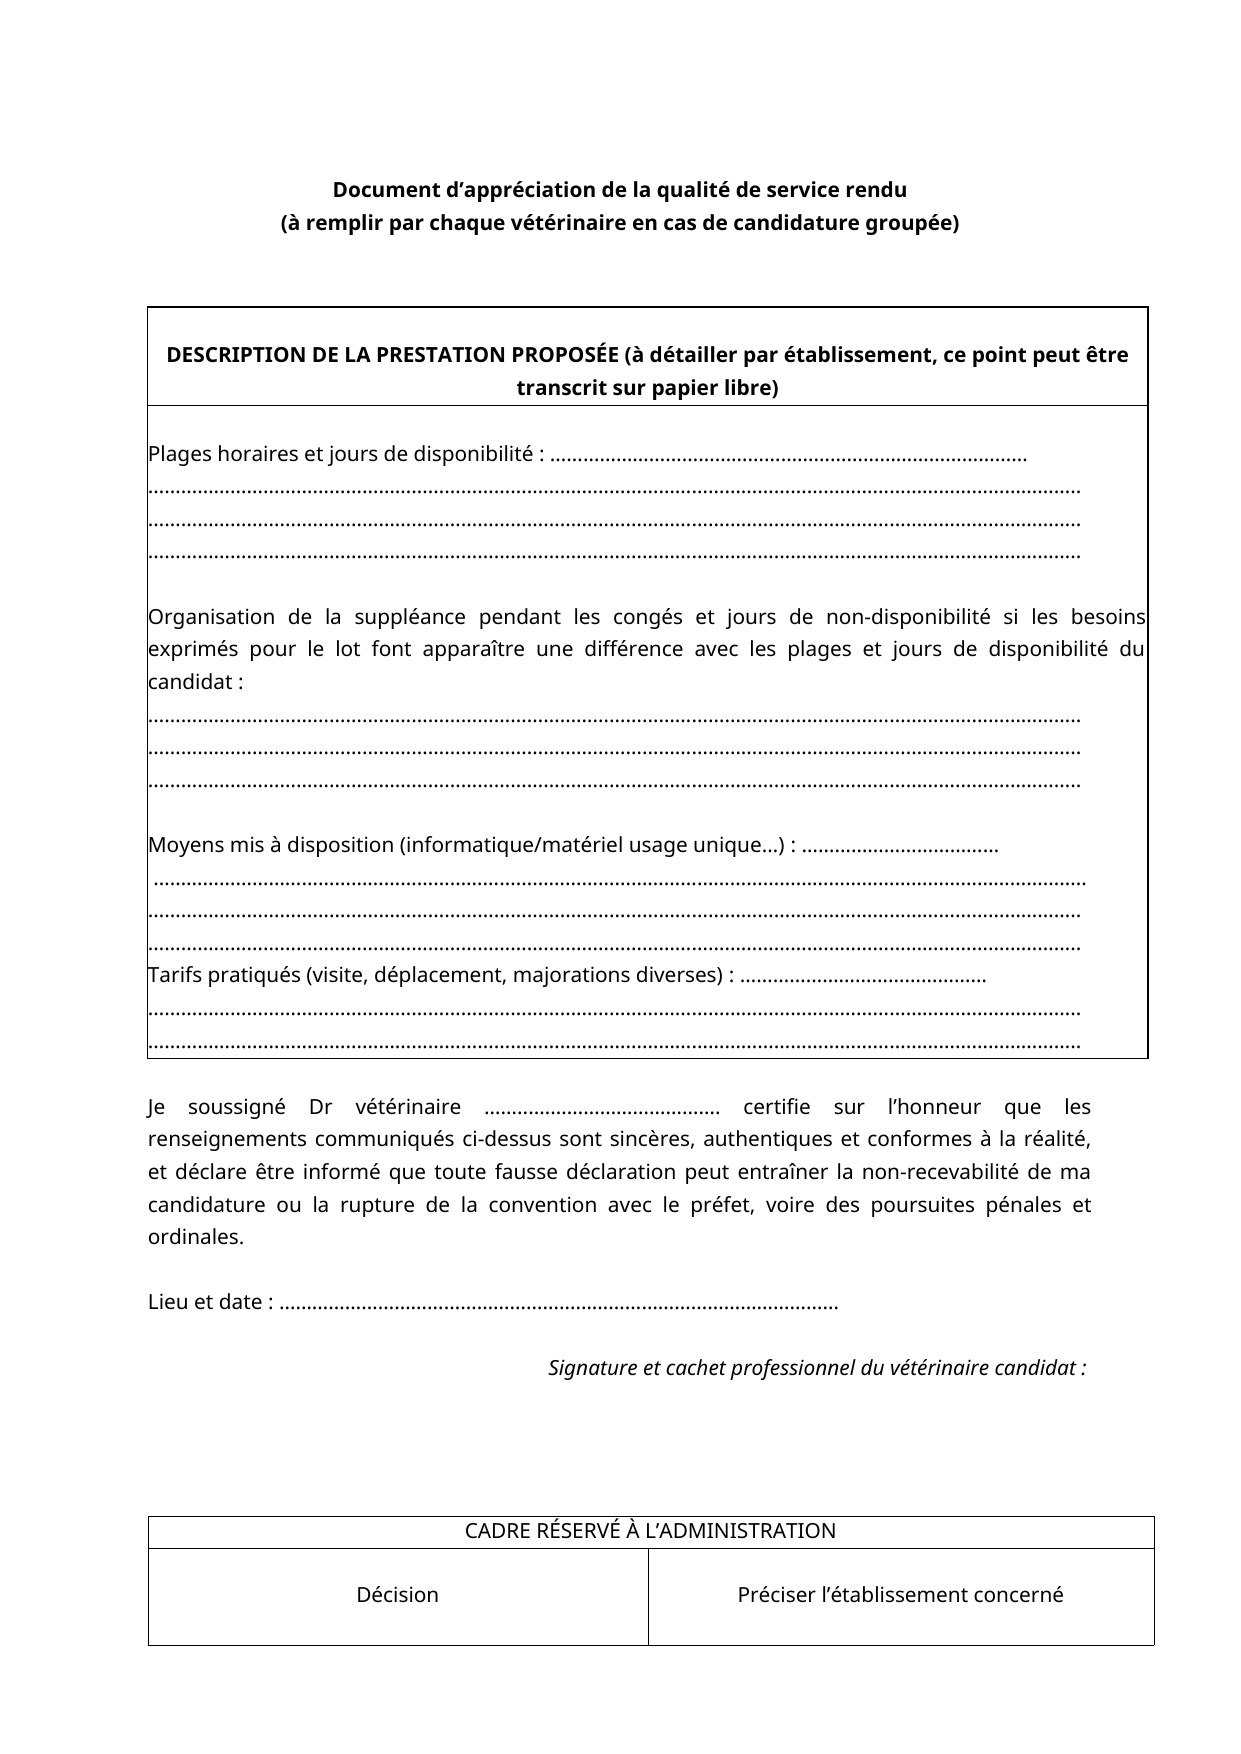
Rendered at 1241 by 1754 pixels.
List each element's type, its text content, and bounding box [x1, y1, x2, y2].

table_cell Décision [149, 1549, 648, 1645]
text (à remplir par chaque vétérinaire en cas de candidature groupée) [148, 208, 1093, 237]
text Lieu et date : ………………………………………………………………………………………… [148, 1287, 1093, 1316]
table_header CADRE RÉSERVÉ À L’ADMINISTRATION [149, 1517, 1154, 1548]
text Je soussigné Dr vétérinaire ……...……………………………. certifie sur l’honneur que les renseignements communiqués ci-dessus sont sincères, authentiques et conformes à la réalité, et déclare être informé que toute fausse déclaration peut entraîner la non-recevabilité de ma candidature ou la rupture de la convention avec le préfet, voire des poursuites pénales et ordinales. [148, 1092, 1093, 1251]
table_cell Plages horaires et jours de disponibilité : …………………………………………………………………………… …………………………………………………………………………………………………………………………………………………….. …………………………………………………………………………………………………………………………………………………….. …………………………………………………………………………………………………………………………………………………….. Organisation de la suppléance pendant les congés et jours de non-disponibilité si les besoins exprimés pour le lot font apparaître une différence avec les plages et jours de disponibilité du candidat : …………………………………………………………………………………………………………………………………………………….. …………………………………………………………………………………………………………………………………………………….. …………………………………………………………………………………………………………………………………………………….. Moyens mis à disposition (informatique/matériel usage unique…) : ……………………………… …………………………………………………………………………………………………………………………………………………….. …………………………………………………………………………………………………………………………………………………….. …………………………………………………………………………………………………………………………………………………….. Tarifs pratiqués (visite, déplacement, majorations diverses) : ……………………………………… …………………………………………………………………………………………………………………………………………………….. …………………………………………………………………………………………………………………………………………………….. [148, 406, 1147, 1058]
table_header DESCRIPTION DE LA PRESTATION PROPOSÉE (à détailler par établissement, ce point peut être transcrit sur papier libre) [148, 308, 1147, 405]
table_cell Préciser l’établissement concerné [649, 1549, 1154, 1645]
text Signature et cachet professionnel du vétérinaire candidat : [148, 1353, 1093, 1381]
subtitle Document d’appréciation de la qualité de service rendu [148, 176, 1093, 204]
